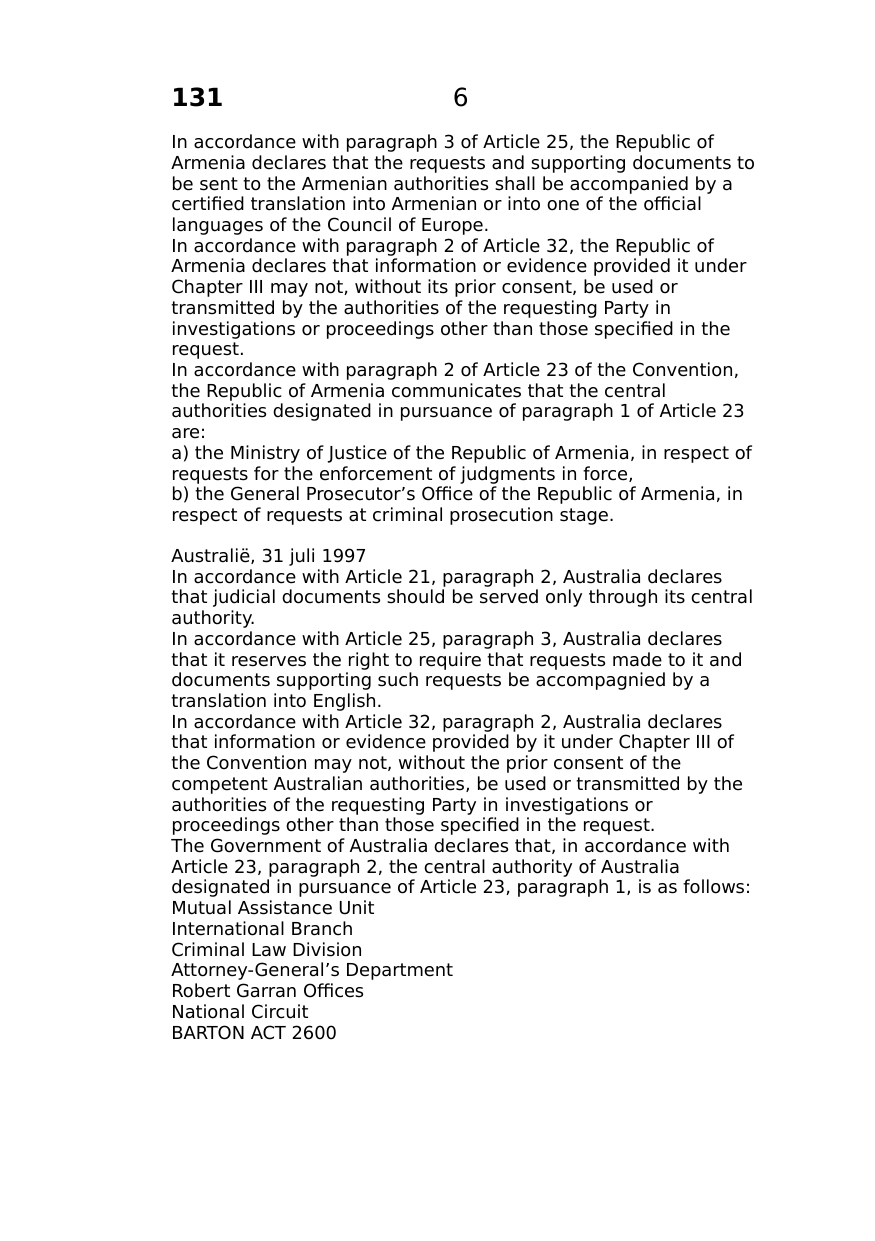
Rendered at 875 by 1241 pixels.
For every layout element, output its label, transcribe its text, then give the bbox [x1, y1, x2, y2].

text Mutual Assistance Unit [171, 898, 756, 919]
text BARTON ACT 2600 [171, 1022, 756, 1043]
text In accordance with Article 21, paragraph 2, Australia declares that judicial documents should be served only through its central authority. [171, 566, 756, 629]
text Robert Garran Offices [171, 981, 756, 1002]
text a) the Ministry of Justice of the Republic of Armenia, in respect of requests for the enforcement of judgments in force, [171, 443, 756, 484]
text b) the General Prosecutor’s Office of the Republic of Armenia, in respect of requests at criminal prosecution stage. [171, 484, 756, 526]
text In accordance with paragraph 3 of Article 25, the Republic of Armenia declares that the requests and supporting documents to be sent to the Armenian authorities shall be accompanied by a certified translation into Armenian or into one of the official languages of the Council of Europe. [171, 132, 756, 236]
text In accordance with Article 25, paragraph 3, Australia declares that it reserves the right to require that requests made to it and documents supporting such requests be accompagnied by a translation into English. [171, 629, 756, 712]
text National Circuit [171, 1002, 756, 1022]
text Attorney-General’s Department [171, 960, 756, 981]
text Criminal Law Division [171, 939, 756, 960]
text Australië, 31 juli 1997 [171, 546, 756, 566]
text The Government of Australia declares that, in accordance with Article 23, paragraph 2, the central authority of Australia designated in pursuance of Article 23, paragraph 1, is as follows: [171, 836, 756, 898]
text In accordance with paragraph 2 of Article 32, the Republic of Armenia declares that information or evidence provided it under Chapter III may not, without its prior consent, be used or transmitted by the authorities of the requesting Party in investigations or proceedings other than those specified in the request. [171, 236, 756, 360]
text In accordance with Article 32, paragraph 2, Australia declares that information or evidence provided by it under Chapter III of the Convention may not, without the prior consent of the competent Australian authorities, be used or transmitted by the authorities of the requesting Party in investigations or proceedings other than those specified in the request. [171, 712, 756, 836]
text International Branch [171, 919, 756, 939]
text In accordance with paragraph 2 of Article 23 of the Convention, the Republic of Armenia communicates that the central authorities designated in pursuance of paragraph 1 of Article 23 are: [171, 360, 756, 443]
